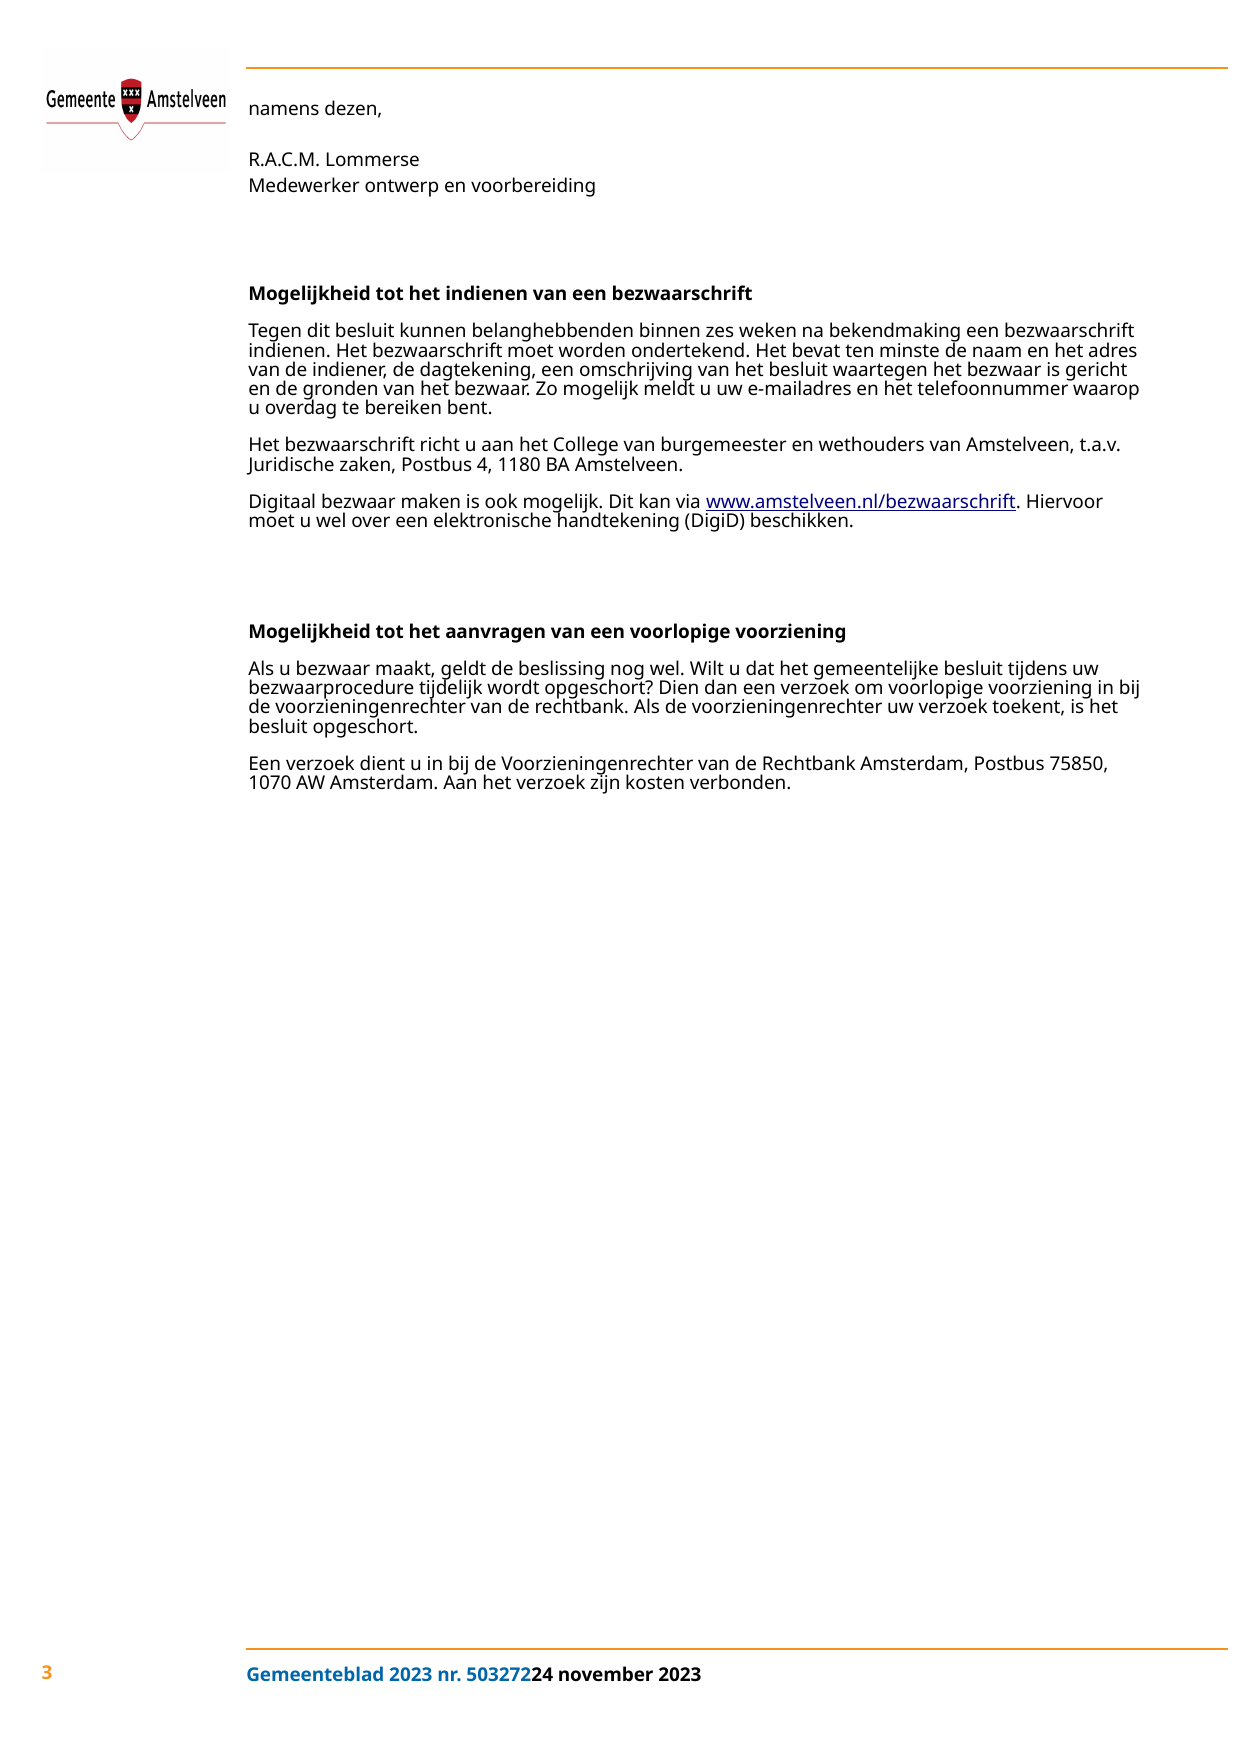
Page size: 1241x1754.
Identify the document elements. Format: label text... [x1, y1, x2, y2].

text Een verzoek dient u in bij de Voorzieningenrechter van de Rechtbank Amsterdam, Postbus 75850, 1070 AW Amsterdam. Aan het verzoek zijn kosten verbonden. [248, 754, 1152, 793]
text R.A.C.M. Lommerse [248, 146, 1152, 172]
text Tegen dit besluit kunnen belanghebbenden binnen zes weken na bekendmaking een bezwaarschrift indienen. Het bezwaarschrift moet worden ondertekend. Het bevat ten minste de naam en het adres van de indiener, de dagtekening, een omschrijving van het besluit waartegen het bezwaar is gericht en de gronden van het bezwaar. Zo mogelijk meldt u uw e-mailadres en het telefoonnummer waarop u overdag te bereiken bent. [248, 322, 1152, 419]
picture [41, 47, 231, 172]
text Mogelijkheid tot het aanvragen van een voorlopige voorziening [248, 623, 1152, 642]
text Als u bezwaar maakt, geldt de beslissing nog wel. Wilt u dat het gemeentelijke besluit tijdens uw bezwaarprocedure tijdelijk wordt opgeschort? Dien dan een verzoek om voorlopige voorziening in bij de voorzieningenrechter van de rechtbank. Als de voorzieningenrechter uw verzoek toekent, is het besluit opgeschort. [248, 660, 1152, 737]
text namens dezen, [248, 95, 1152, 121]
text Digitaal bezwaar maken is ook mogelijk. Dit kan via www.amstelveen.nl/bezwaarschrift. Hiervoor moet u wel over een elektronische handtekening (DigiD) beschikken. [248, 493, 1152, 531]
text Het bezwaarschrift richt u aan het College van burgemeester en wethouders van Amstelveen, t.a.v. Juridische zaken, Postbus 4, 1180 BA Amstelveen. [248, 436, 1152, 475]
text Medewerker ontwerp en voorbereiding [248, 172, 1152, 198]
text Mogelijkheid tot het indienen van een bezwaarschrift [248, 285, 1152, 304]
